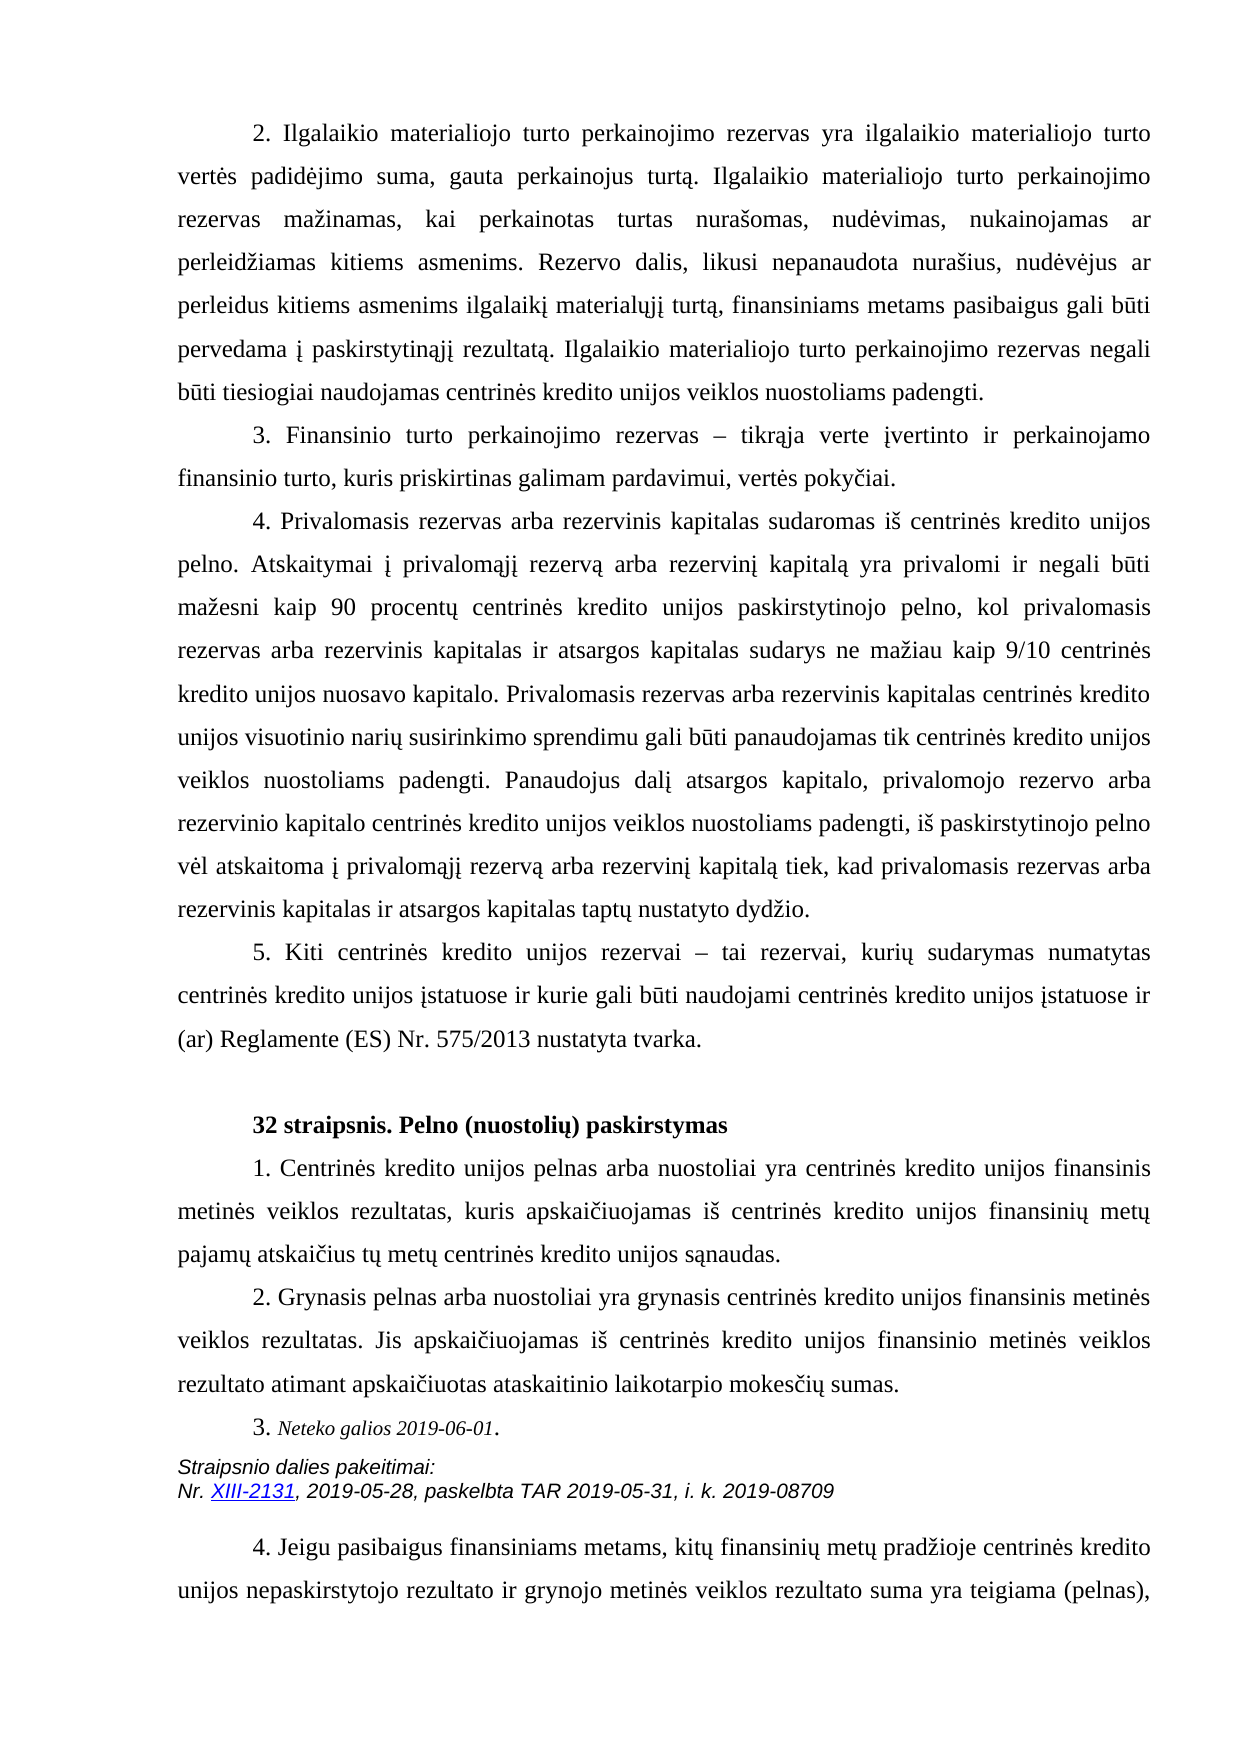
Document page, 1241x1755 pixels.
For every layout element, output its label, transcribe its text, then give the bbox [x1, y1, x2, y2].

text 1. Centrinės kredito unijos pelnas arba nuostoliai yra centrinės kredito unijos finansinis metinės veiklos rezultatas, kuris apskaičiuojamas iš centrinės kredito unijos finansinių metų pajamų atskaičius tų metų centrinės kredito unijos sąnaudas. [177, 1153, 1152, 1268]
text Nr. XIII-2131, 2019-05-28, paskelbta TAR 2019-05-31, i. k. 2019-08709 [177, 1479, 1152, 1503]
text 3. Neteko galios 2019-06-01. [177, 1412, 1152, 1441]
text Straipsnio dalies pakeitimai: [177, 1455, 1152, 1479]
text 2. Ilgalaikio materialiojo turto perkainojimo rezervas yra ilgalaikio materialiojo turto vertės padidėjimo suma, gauta perkainojus turtą. Ilgalaikio materialiojo turto perkainojimo rezervas mažinamas, kai perkainotas turtas nurašomas, nudėvimas, nukainojamas ar perleidžiamas kitiems asmenims. Rezervo dalis, likusi nepanaudota nurašius, nudėvėjus ar perleidus kitiems asmenims ilgalaikį materialųjį turtą, finansiniams metams pasibaigus gali būti pervedama į paskirstytinąjį rezultatą. Ilgalaikio materialiojo turto perkainojimo rezervas negali būti tiesiogiai naudojamas centrinės kredito unijos veiklos nuostoliams padengti. [177, 118, 1152, 406]
text 4. Jeigu pasibaigus finansiniams metams, kitų finansinių metų pradžioje centrinės kredito unijos nepaskirstytojo rezultato ir grynojo metinės veiklos rezultato suma yra teigiama (pelnas), [177, 1532, 1152, 1603]
text 4. Privalomasis rezervas arba rezervinis kapitalas sudaromas iš centrinės kredito unijos pelno. Atskaitymai į privalomąjį rezervą arba rezervinį kapitalą yra privalomi ir negali būti mažesni kaip 90 procentų centrinės kredito unijos paskirstytinojo pelno, kol privalomasis rezervas arba rezervinis kapitalas ir atsargos kapitalas sudarys ne mažiau kaip 9/10 centrinės kredito unijos nuosavo kapitalo. Privalomasis rezervas arba rezervinis kapitalas centrinės kredito unijos visuotinio narių susirinkimo sprendimu gali būti panaudojamas tik centrinės kredito unijos veiklos nuostoliams padengti. Panaudojus dalį atsargos kapitalo, privalomojo rezervo arba rezervinio kapitalo centrinės kredito unijos veiklos nuostoliams padengti, iš paskirstytinojo pelno vėl atskaitoma į privalomąjį rezervą arba rezervinį kapitalą tiek, kad privalomasis rezervas arba rezervinis kapitalas ir atsargos kapitalas taptų nustatyto dydžio. [177, 506, 1152, 923]
text 2. Grynasis pelnas arba nuostoliai yra grynasis centrinės kredito unijos finansinis metinės veiklos rezultatas. Jis apskaičiuojamas iš centrinės kredito unijos finansinio metinės veiklos rezultato atimant apskaičiuotas ataskaitinio laikotarpio mokesčių sumas. [177, 1282, 1152, 1397]
text 32 straipsnis. Pelno (nuostolių) paskirstymas [177, 1110, 1152, 1139]
text 3. Finansinio turto perkainojimo rezervas – tikrąja verte įvertinto ir perkainojamo finansinio turto, kuris priskirtinas galimam pardavimui, vertės pokyčiai. [177, 420, 1152, 492]
text 5. Kiti centrinės kredito unijos rezervai – tai rezervai, kurių sudarymas numatytas centrinės kredito unijos įstatuose ir kurie gali būti naudojami centrinės kredito unijos įstatuose ir (ar) Reglamente (ES) Nr. 575/2013 nustatyta tvarka. [177, 937, 1152, 1052]
